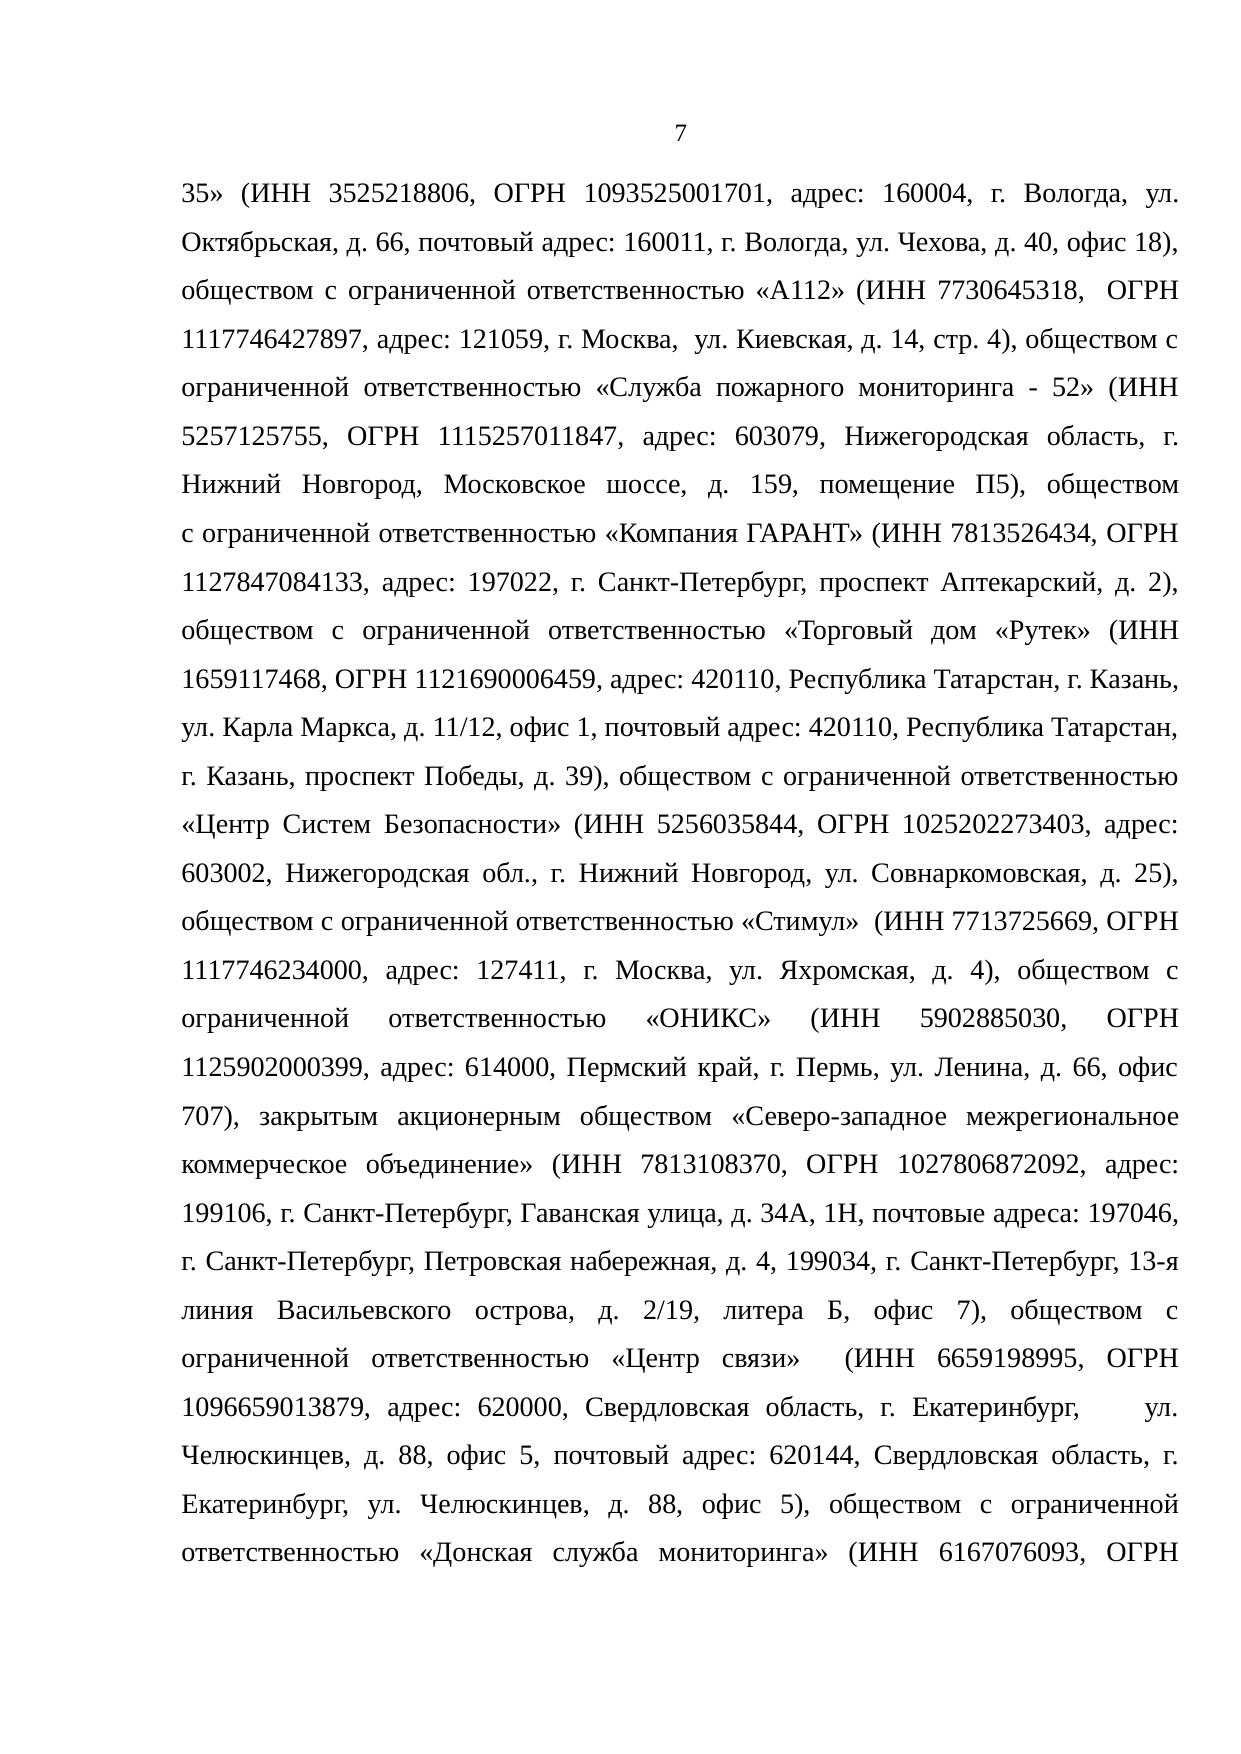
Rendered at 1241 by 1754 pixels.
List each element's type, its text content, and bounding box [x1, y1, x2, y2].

text - 35» (ИНН 3525218806, ОГРН 1093525001701, адрес: 160004, г. Вологда, ул. Октябрьская, д. 66, почтовый адрес: 160011, г. Вологда, ул. Чехова, д. 40, офис 18), обществом с ограниченной ответственностью «А112» (ИНН 7730645318, ОГРН 1117746427897, адрес: 121059, г. Москва, ул. Киевская, д. 14, стр. 4), обществом с ограниченной ответственностью «Служба пожарного мониторинга - 52» (ИНН 5257125755, ОГРН 1115257011847, адрес: 603079, Нижегородская область, г. Нижний Новгород, Московское шоссе, д. 159, помещение П5), обществом с ограниченной ответственностью «Компания ГАРАНТ» (ИНН 7813526434, ОГРН 1127847084133, адрес: 197022, г. Санкт-Петербург, проспект Аптекарский, д. 2), обществом с ограниченной ответственностью «Торговый дом «Рутек» (ИНН 1659117468, ОГРН 1121690006459, адрес: 420110, Республика Татарстан, г. Казань, ул. Карла Маркса, д. 11/12, офис 1, почтовый адрес: 420110, Республика Татарстан, г. Казань, проспект Победы, д. 39), обществом с ограниченной ответственностью «Центр Систем Безопасности» (ИНН 5256035844, ОГРН 1025202273403, адрес: 603002, Нижегородская обл., г. Нижний Новгород, ул. Совнаркомовская, д. 25), обществом с ограниченной ответственностью «Стимул» (ИНН 7713725669, ОГРН 1117746234000, адрес: 127411, г. Москва, ул. Яхромская, д. 4), обществом с ограниченной ответственностью «ОНИКС» (ИНН 5902885030, ОГРН 1125902000399, адрес: 614000, Пермский край, г. Пермь, ул. Ленина, д. 66, офис 707), закрытым акционерным обществом «Северо-западное межрегиональное коммерческое объединение» (ИНН 7813108370, ОГРН 1027806872092, адрес: 199106, г. Санкт-Петербург, Гаванская улица, д. 34А, 1Н, почтовые адреса: 197046, г. Санкт-Петербург, Петровская набережная, д. 4, 199034, г. Санкт-Петербург, 13-я линия Васильевского острова, д. 2/19, литера Б, офис 7), обществом с ограниченной ответственностью «Центр связи» (ИНН 6659198995, ОГРН 1096659013879, адрес: 620000, Свердловская область, г. Екатеринбург, ул. Челюскинцев, д. 88, офис 5, почтовый адрес: 620144, Свердловская область, г. Екатеринбург, ул. Челюскинцев, д. 88, офис 5), обществом с ограниченной ответственностью «Донская служба мониторинга» (ИНН 6167076093, ОГРН [181, 176, 1180, 1568]
